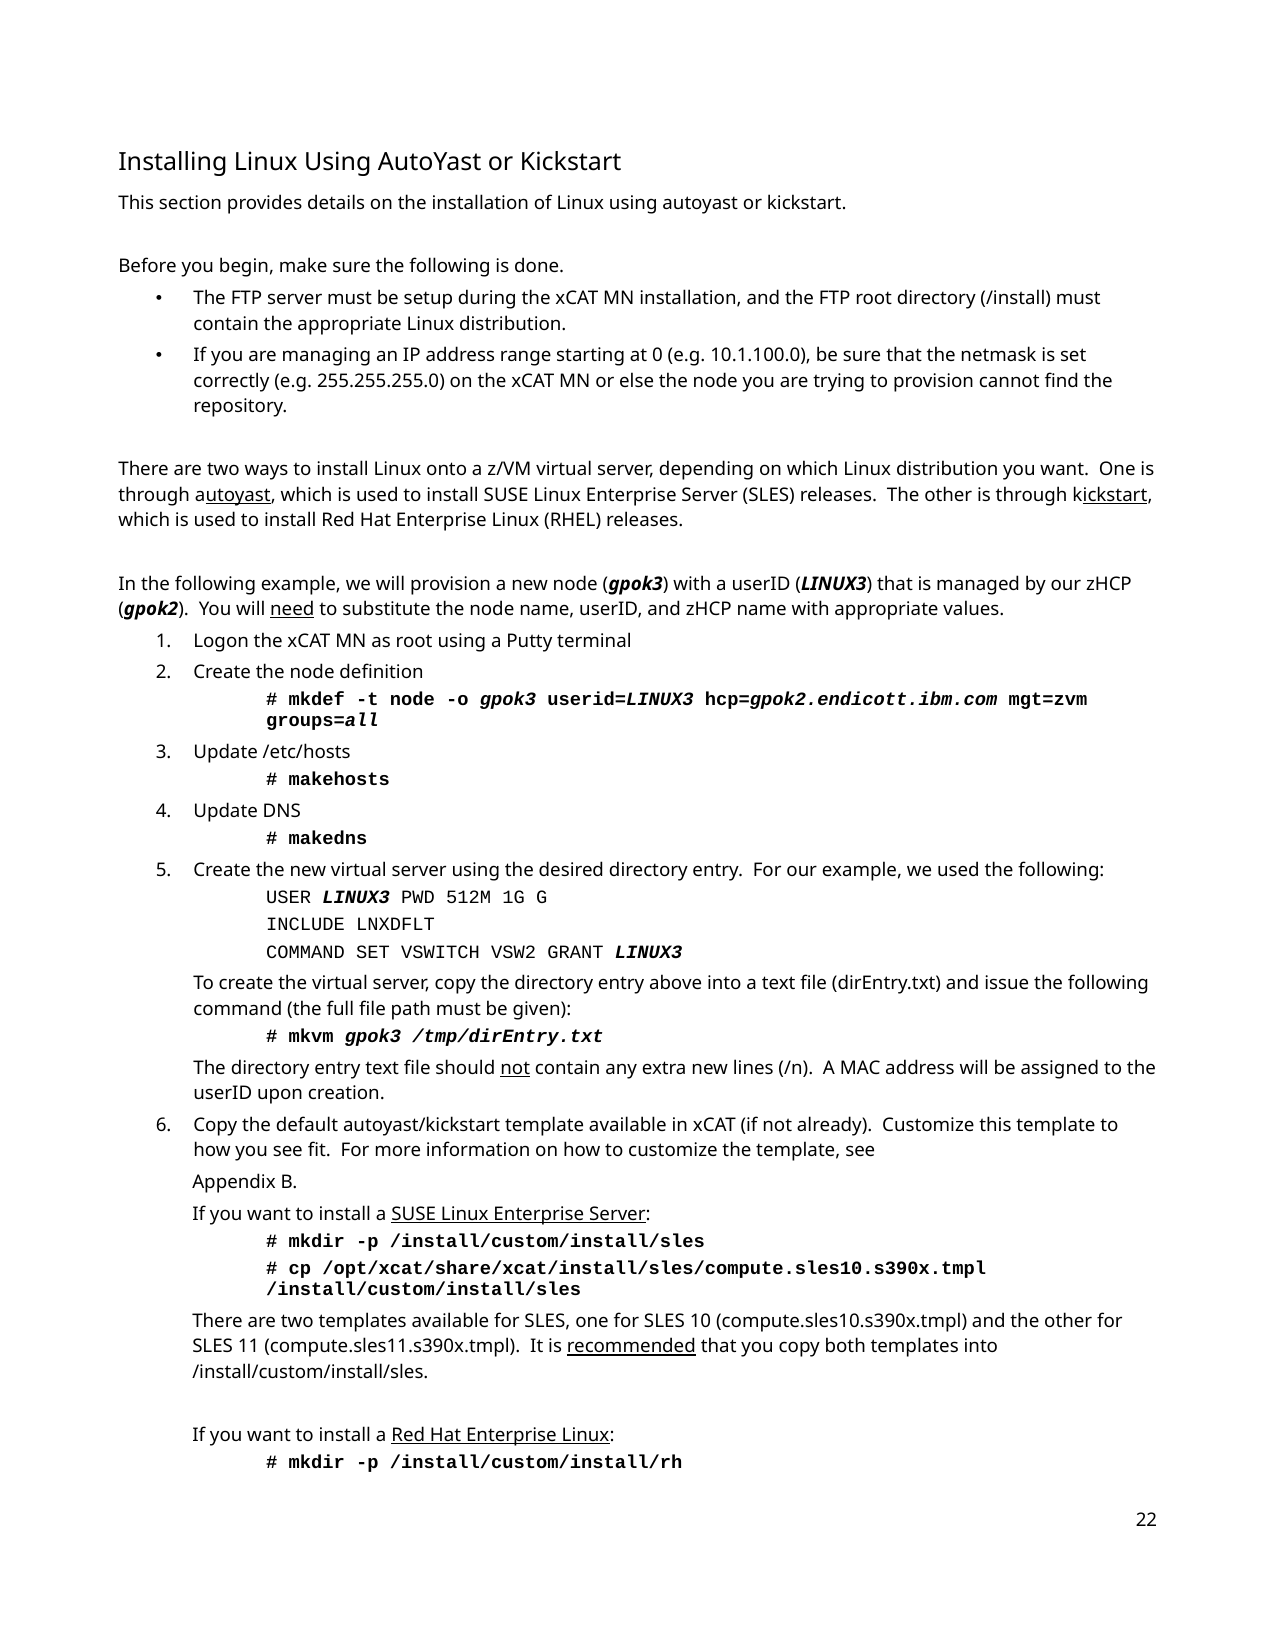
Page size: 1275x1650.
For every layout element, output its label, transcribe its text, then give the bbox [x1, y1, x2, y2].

text # mkdir -p /install/custom/install/rh [266, 1453, 1157, 1474]
text If you want to install a Red Hat Enterprise Linux: [192, 1421, 1157, 1447]
text There are two ways to install Linux onto a z/VM virtual server, depending on which Linux distribution you want. One is through autoyast, which is used to install SUSE Linux Enterprise Server (SLES) releases. The other is through kickstart, which is used to install Red Hat Enterprise Linux (RHEL) releases. [118, 456, 1157, 532]
list Create the node definition [156, 658, 1157, 684]
list If you want to install a SUSE Linux Enterprise Server: [192, 1200, 1157, 1225]
subtitle Installing Linux Using AutoYast or Kickstart [118, 143, 1157, 177]
text Appendix B. [192, 1168, 1157, 1194]
list The directory entry text file should not contain any extra new lines (/n). A MAC address will be assigned to the userID upon creation. [156, 1054, 1157, 1105]
text Before you begin, make sure the following is done. [118, 253, 1157, 278]
list Update /etc/hosts [156, 738, 1157, 764]
list Copy the default autoyast/kickstart template available in xCAT (if not already). Customize this template to how you see fit. For more information on how to customize the template, see [156, 1111, 1157, 1162]
list Update DNS [156, 797, 1157, 823]
list To create the virtual server, copy the directory entry above into a text file (dirEntry.txt) and issue the following command (the full file path must be given): [156, 970, 1157, 1021]
text # mkvm gpok3 /tmp/dirEntry.txt [266, 1027, 1157, 1048]
text There are two templates available for SLES, one for SLES 10 (compute.sles10.s390x.tmpl) and the other for SLES 11 (compute.sles11.s390x.tmpl). It is recommended that you copy both templates into /install/custom/install/sles. [192, 1307, 1157, 1384]
text # makehosts [266, 770, 1157, 791]
text # mkdef -t node -o gpok3 userid=LINUX3 hcp=gpok2.endicott.ibm.com mgt=zvm groups=all [266, 690, 1157, 732]
list The FTP server must be setup during the xCAT MN installation, and the FTP root directory (/install) must contain the appropriate Linux distribution. [156, 284, 1157, 335]
text # makedns [266, 829, 1157, 850]
text # mkdir -p /install/custom/install/sles [118, 1231, 1157, 1253]
text This section provides details on the installation of Linux using autoyast or kickstart. [118, 190, 1157, 215]
text COMMAND SET VSWITCH VSW2 GRANT LINUX3 [266, 942, 1157, 964]
text USER LINUX3 PWD 512M 1G G [266, 888, 1157, 909]
text INCLUDE LNXDFLT [266, 915, 1157, 936]
list If you are managing an IP address range starting at 0 (e.g. 10.1.100.0), be sure that the netmask is set correctly (e.g. 255.255.255.0) on the xCAT MN or else the node you are trying to provision cannot find the repository. [156, 341, 1157, 418]
text In the following example, we will provision a new node (gpok3) with a userID (LINUX3) that is managed by our zHCP (gpok2). You will need to substitute the node name, userID, and zHCP name with appropriate values. [118, 570, 1157, 621]
list Create the new virtual server using the desired directory entry. For our example, we used the following: [156, 856, 1157, 882]
list Logon the xCAT MN as root using a Putty terminal [156, 627, 1157, 652]
text # cp /opt/xcat/share/xcat/install/sles/compute.sles10.s390x.tmpl /install/custom/install/sles [266, 1259, 1157, 1301]
